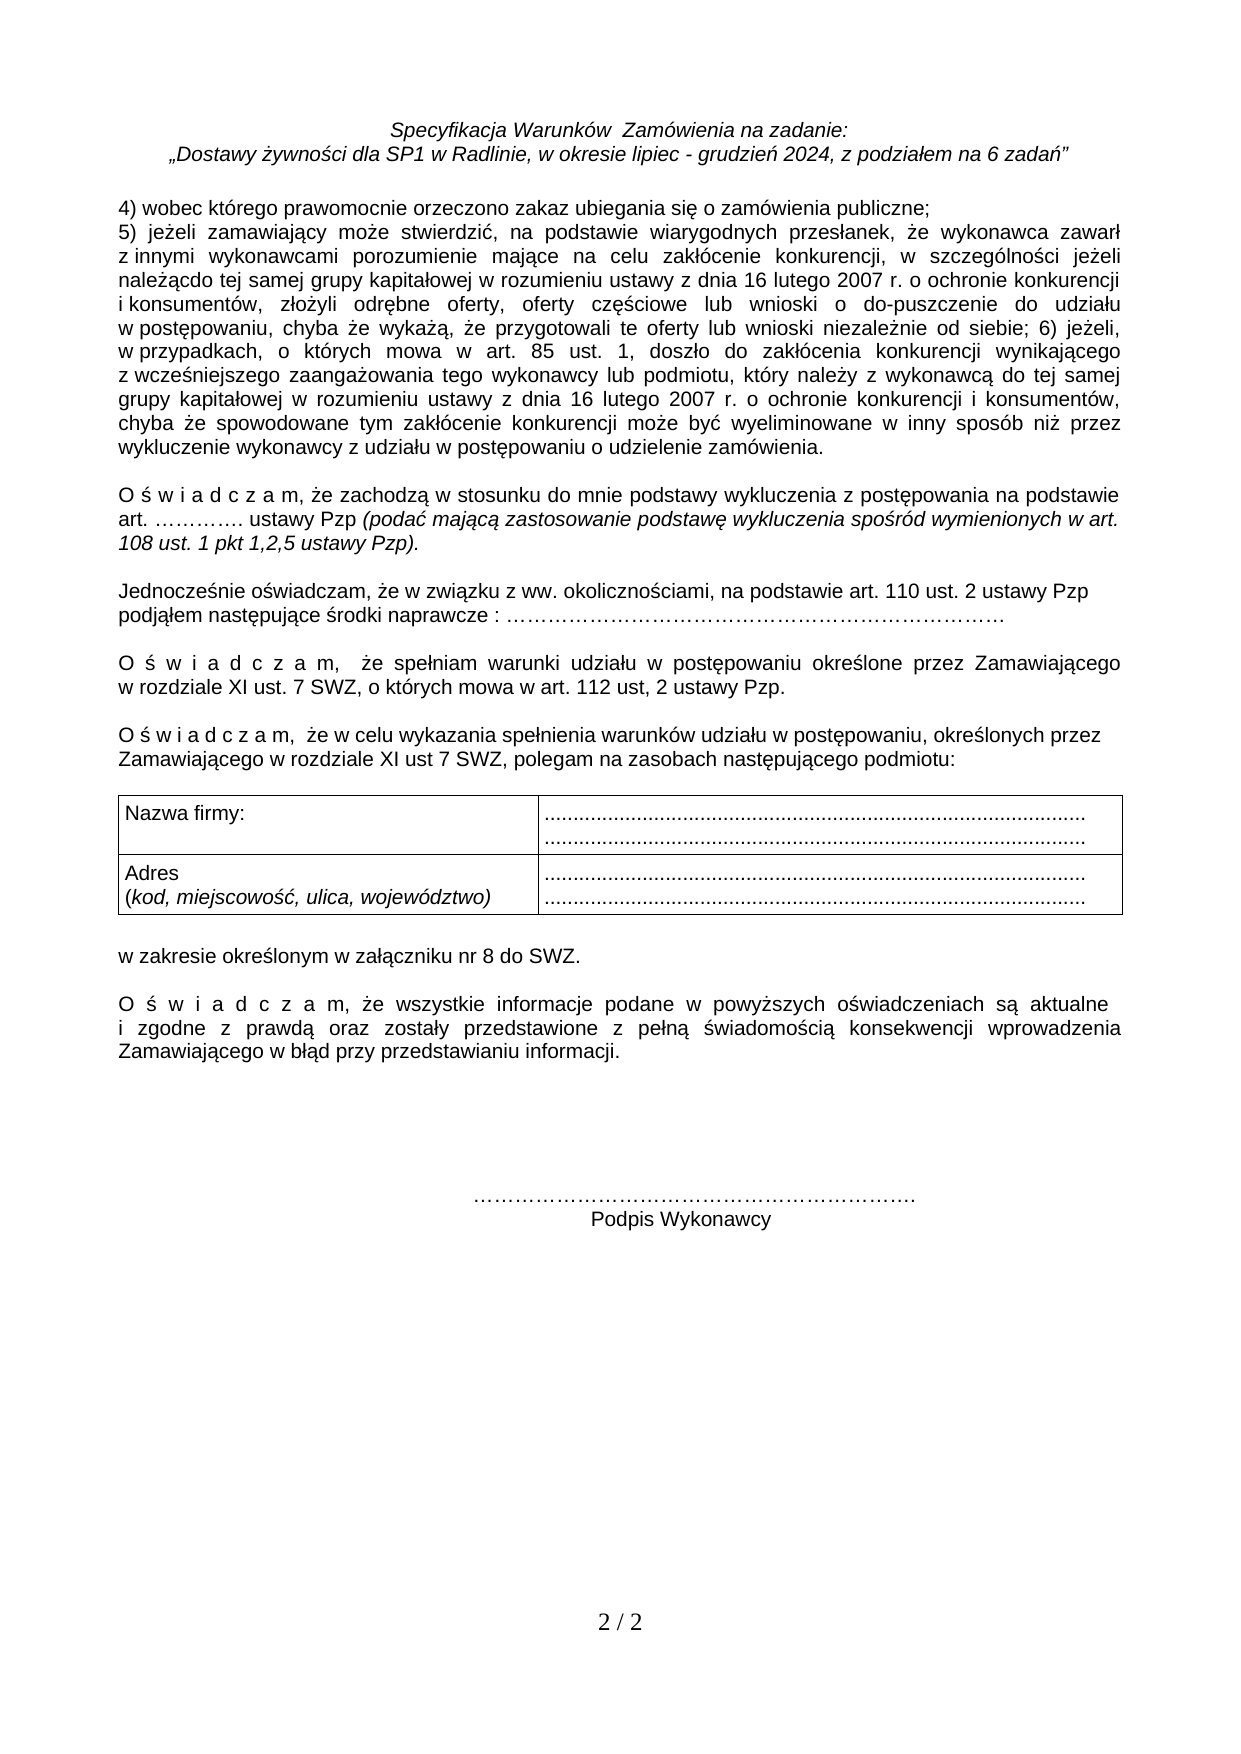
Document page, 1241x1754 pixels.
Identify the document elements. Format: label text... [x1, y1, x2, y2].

text ………………………………………………………. Podpis Wykonawcy [118, 1135, 1122, 1231]
text Jednocześnie oświadczam, że w związku z ww. okolicznościami, na podstawie art. 110 ust. 2 ustawy Pzp podjąłem następujące środki naprawcze : ……………………………………………………………… [118, 579, 1122, 627]
text O ś w i a d c z a m, że wszystkie informacje podane w powyższych oświadczeniach są aktualne i zgodne z prawdą oraz zostały przedstawione z pełną świadomością konsekwencji wprowadzenia Zamawiającego w błąd przy przedstawianiu informacji. [118, 991, 1122, 1063]
text O ś w i a d c z a m, że w celu wykazania spełnienia warunków udziału w postępowaniu, określonych przez Zamawiającego w rozdziale XI ust 7 SWZ, polegam na zasobach następującego podmiotu: [118, 723, 1122, 771]
text O ś w i a d c z a m, że zachodzą w stosunku do mnie podstawy wykluczenia z postępowania na podstawie art. …………. ustawy Pzp (podać mającą zastosowanie podstawę wykluczenia spośród wymienionych w art. 108 ust. 1 pkt 1,2,5 ustawy Pzp). [118, 483, 1122, 555]
text w zakresie określonym w załączniku nr 8 do SWZ. [118, 943, 1122, 967]
table_header .............................................................................................. .............................................................................................. [539, 796, 1122, 854]
table_cell .............................................................................................. .............................................................................................. [539, 855, 1122, 914]
text 4) wobec którego prawomocnie orzeczono zakaz ubiegania się o zamówienia publiczne; [118, 196, 1122, 219]
text 5) jeżeli zamawiający może stwierdzić, na podstawie wiarygodnych przesłanek, że wykonawca zawarł z innymi wykonawcami porozumienie mające na celu zakłócenie konkurencji, w szczególności jeżeli należącdo tej samej grupy kapitałowej w rozumieniu ustawy z dnia 16 lutego 2007 r. o ochronie konkurencji i konsumentów, złożyli odrębne oferty, oferty częściowe lub wnioski o do-puszczenie do udziału w postępowaniu, chyba że wykażą, że przygotowali te oferty lub wnioski niezależnie od siebie; 6) jeżeli, w przypadkach, o których mowa w art. 85 ust. 1, doszło do zakłócenia konkurencji wynikającego z wcześniejszego zaangażowania tego wykonawcy lub podmiotu, który należy z wykonawcą do tej samej grupy kapitałowej w rozumieniu ustawy z dnia 16 lutego 2007 r. o ochronie konkurencji i konsumentów, chyba że spowodowane tym zakłócenie konkurencji może być wyeliminowane w inny sposób niż przez wykluczenie wykonawcy z udziału w postępowaniu o udzielenie zamówienia. [118, 219, 1122, 459]
table_header Nazwa firmy: [119, 796, 538, 854]
table_cell Adres (kod, miejscowość, ulica, województwo) [119, 855, 538, 914]
text O ś w i a d c z a m, że spełniam warunki udziału w postępowaniu określone przez Zamawiającego w rozdziale XI ust. 7 SWZ, o których mowa w art. 112 ust, 2 ustawy Pzp. [118, 651, 1122, 699]
